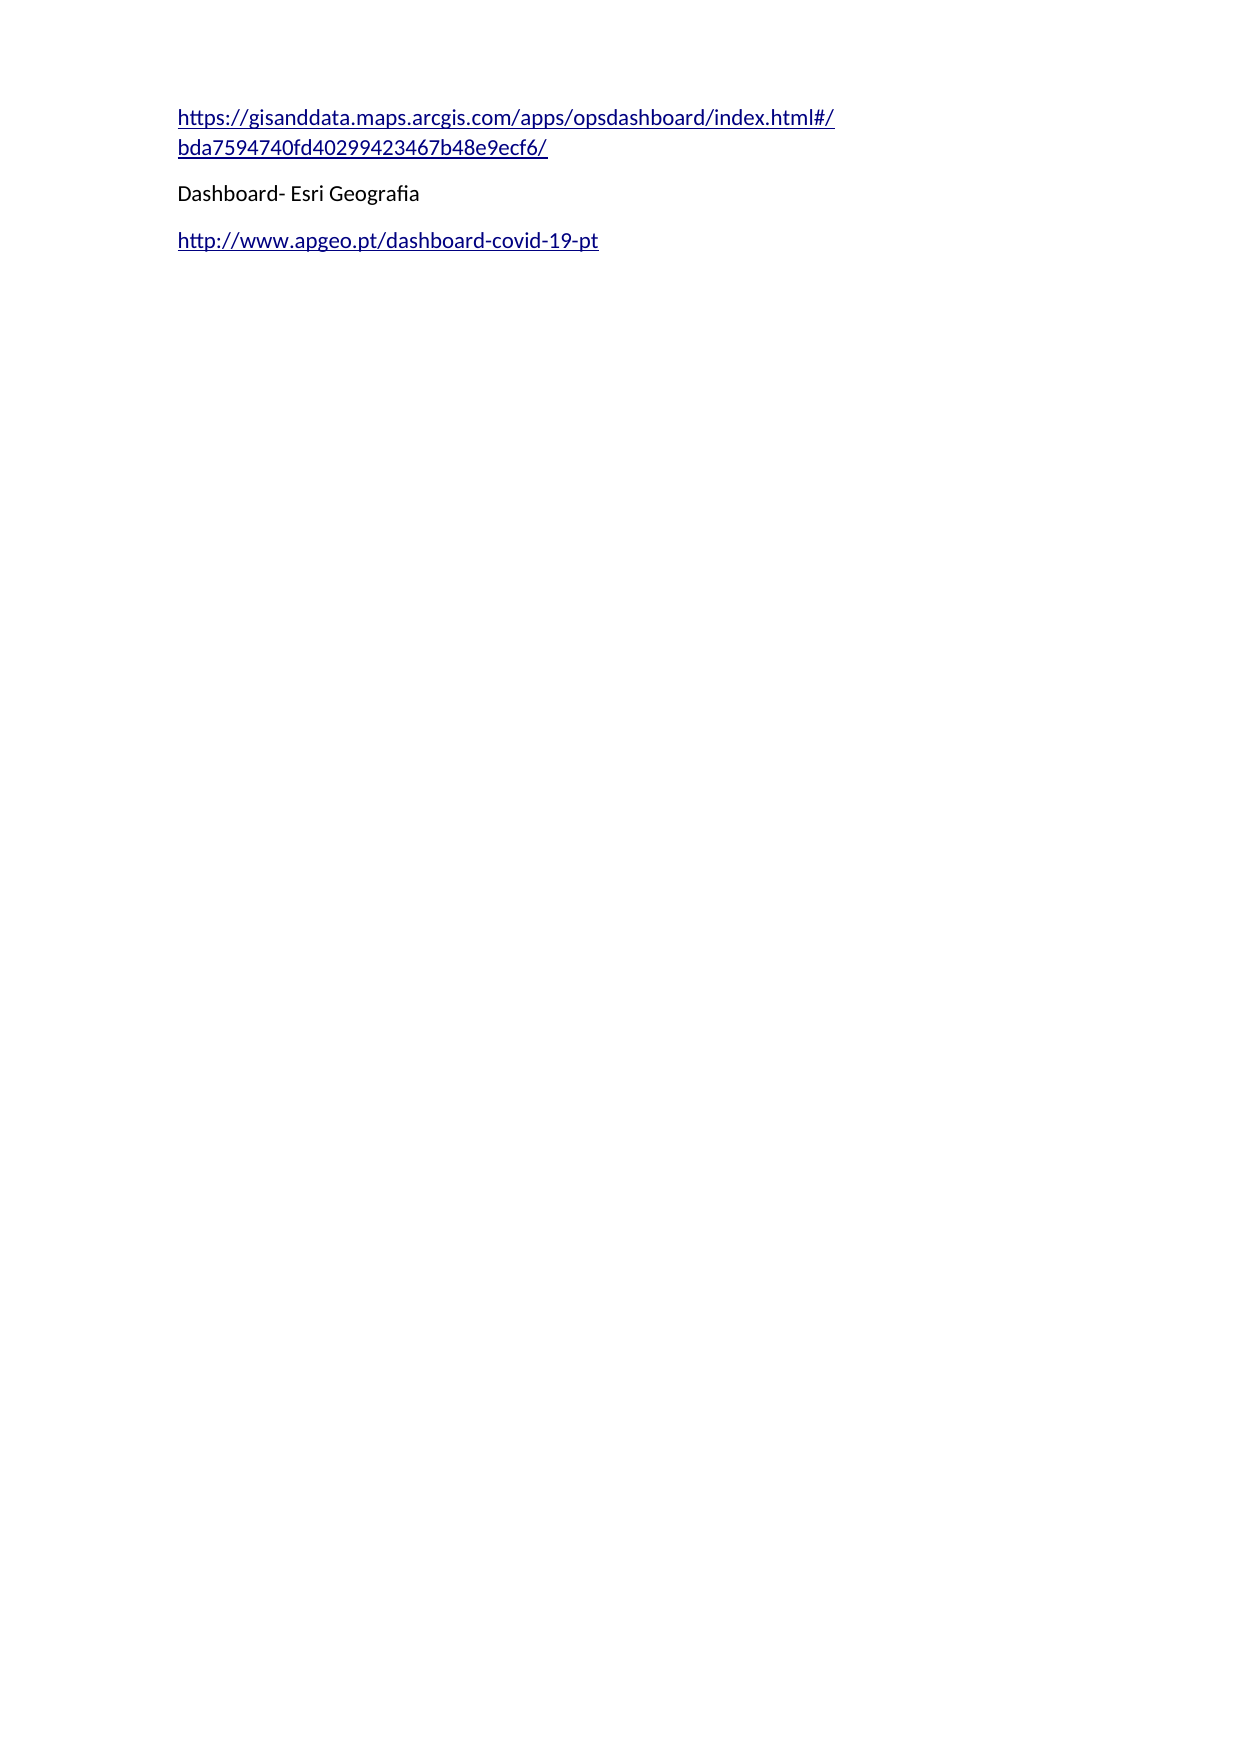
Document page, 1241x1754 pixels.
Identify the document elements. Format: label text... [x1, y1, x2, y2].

text https://gisanddata.maps.arcgis.com/apps/opsdashboard/index.html#/bda7594740fd40299423467b48e9ecf6/ [177, 103, 1137, 161]
text http://www.apgeo.pt/dashboard-covid-19-pt [177, 226, 1137, 254]
text Dashboard- Esri Geografia [177, 179, 1137, 207]
